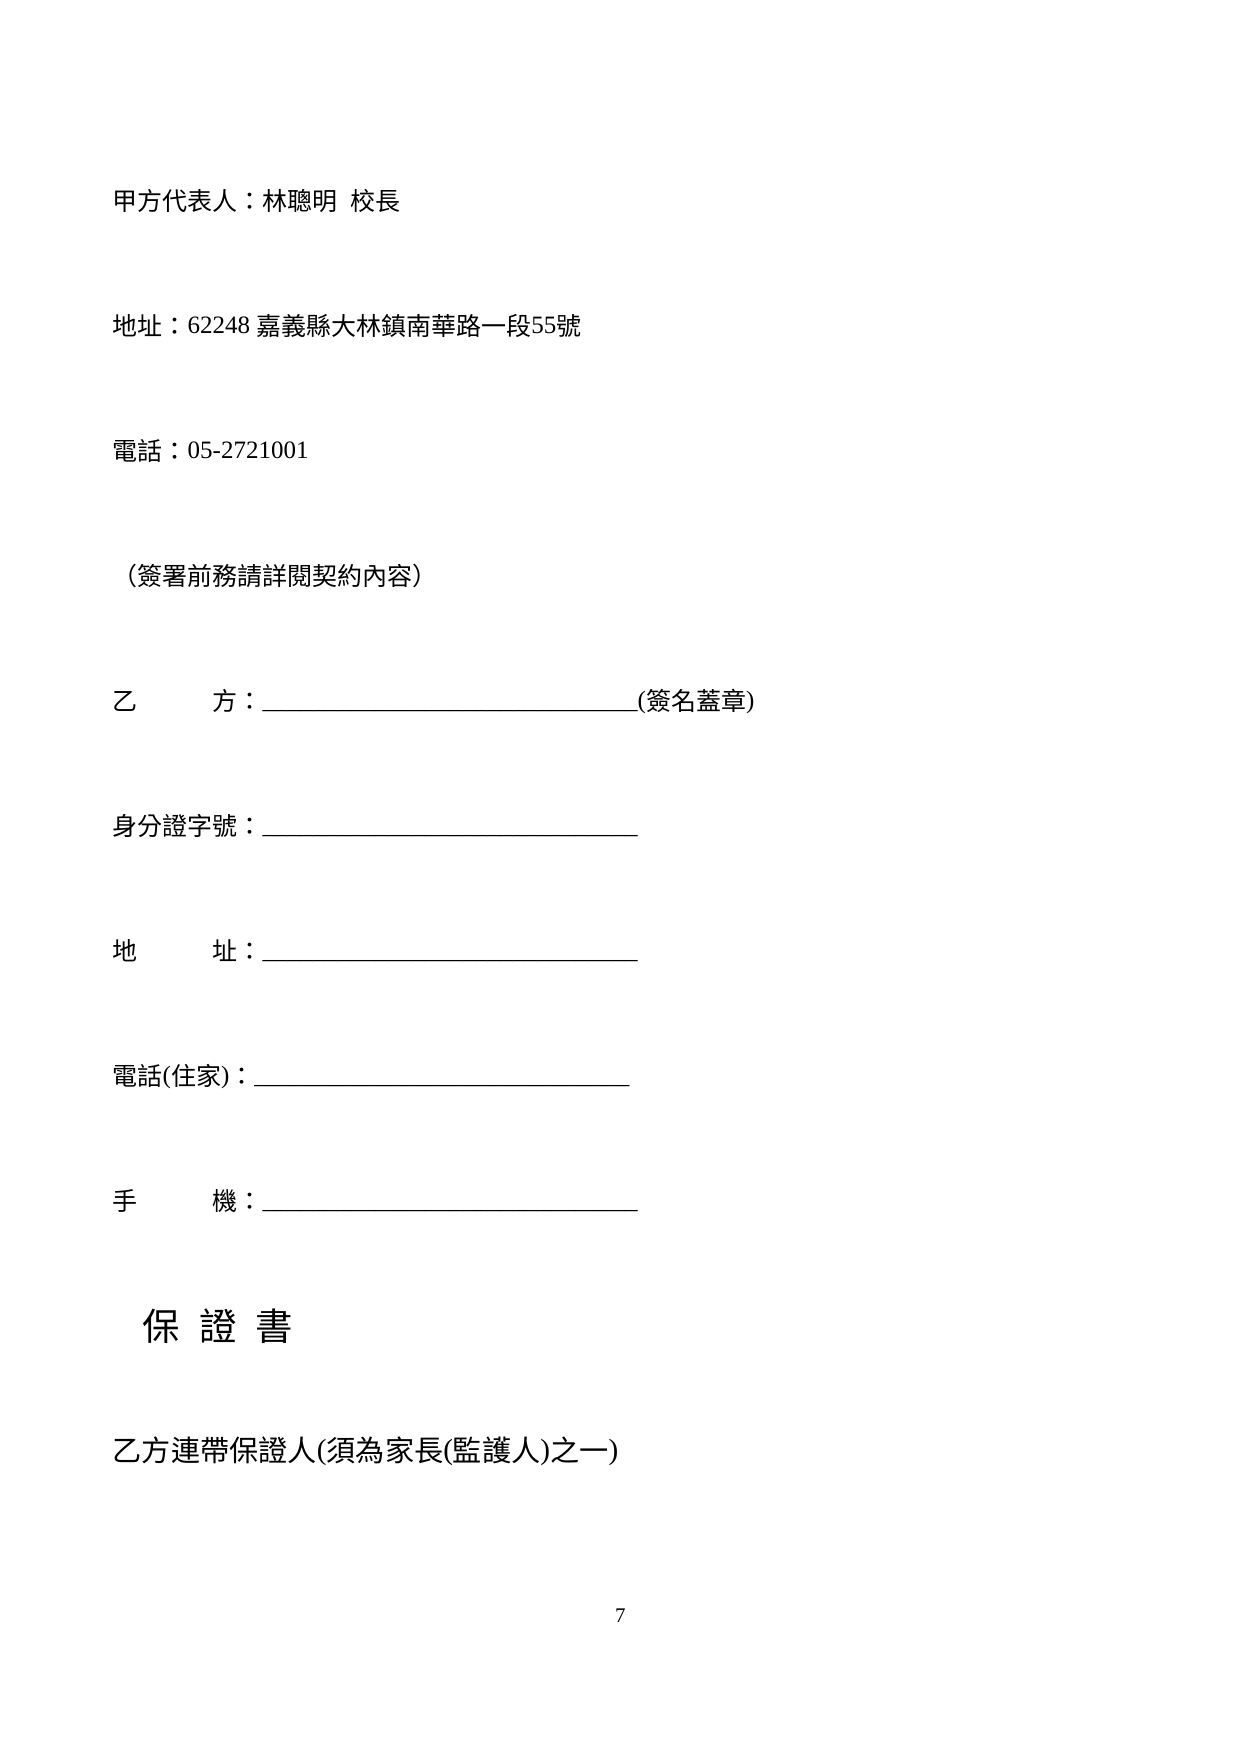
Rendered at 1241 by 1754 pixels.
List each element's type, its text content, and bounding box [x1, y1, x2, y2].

text 手 機：______________________________ [112, 1157, 1128, 1220]
text 乙方連帶保證人(須為家長(監護人)之一) [112, 1407, 1128, 1470]
text 身分證字號：______________________________ [112, 782, 1128, 845]
text 保 證 書 [143, 1282, 1128, 1345]
text 電話(住家)：______________________________ [112, 1032, 1128, 1095]
text 甲方代表人：林聰明 校長 [112, 157, 1128, 220]
text （簽署前務請詳閱契約內容） [112, 532, 1128, 595]
text 地址：62248 嘉義縣大林鎮南華路一段55號 [112, 282, 1128, 345]
text 地 址：______________________________ [112, 907, 1128, 970]
text 電話：05-2721001 [112, 407, 1128, 470]
text 乙 方：______________________________(簽名蓋章) [112, 657, 1128, 720]
